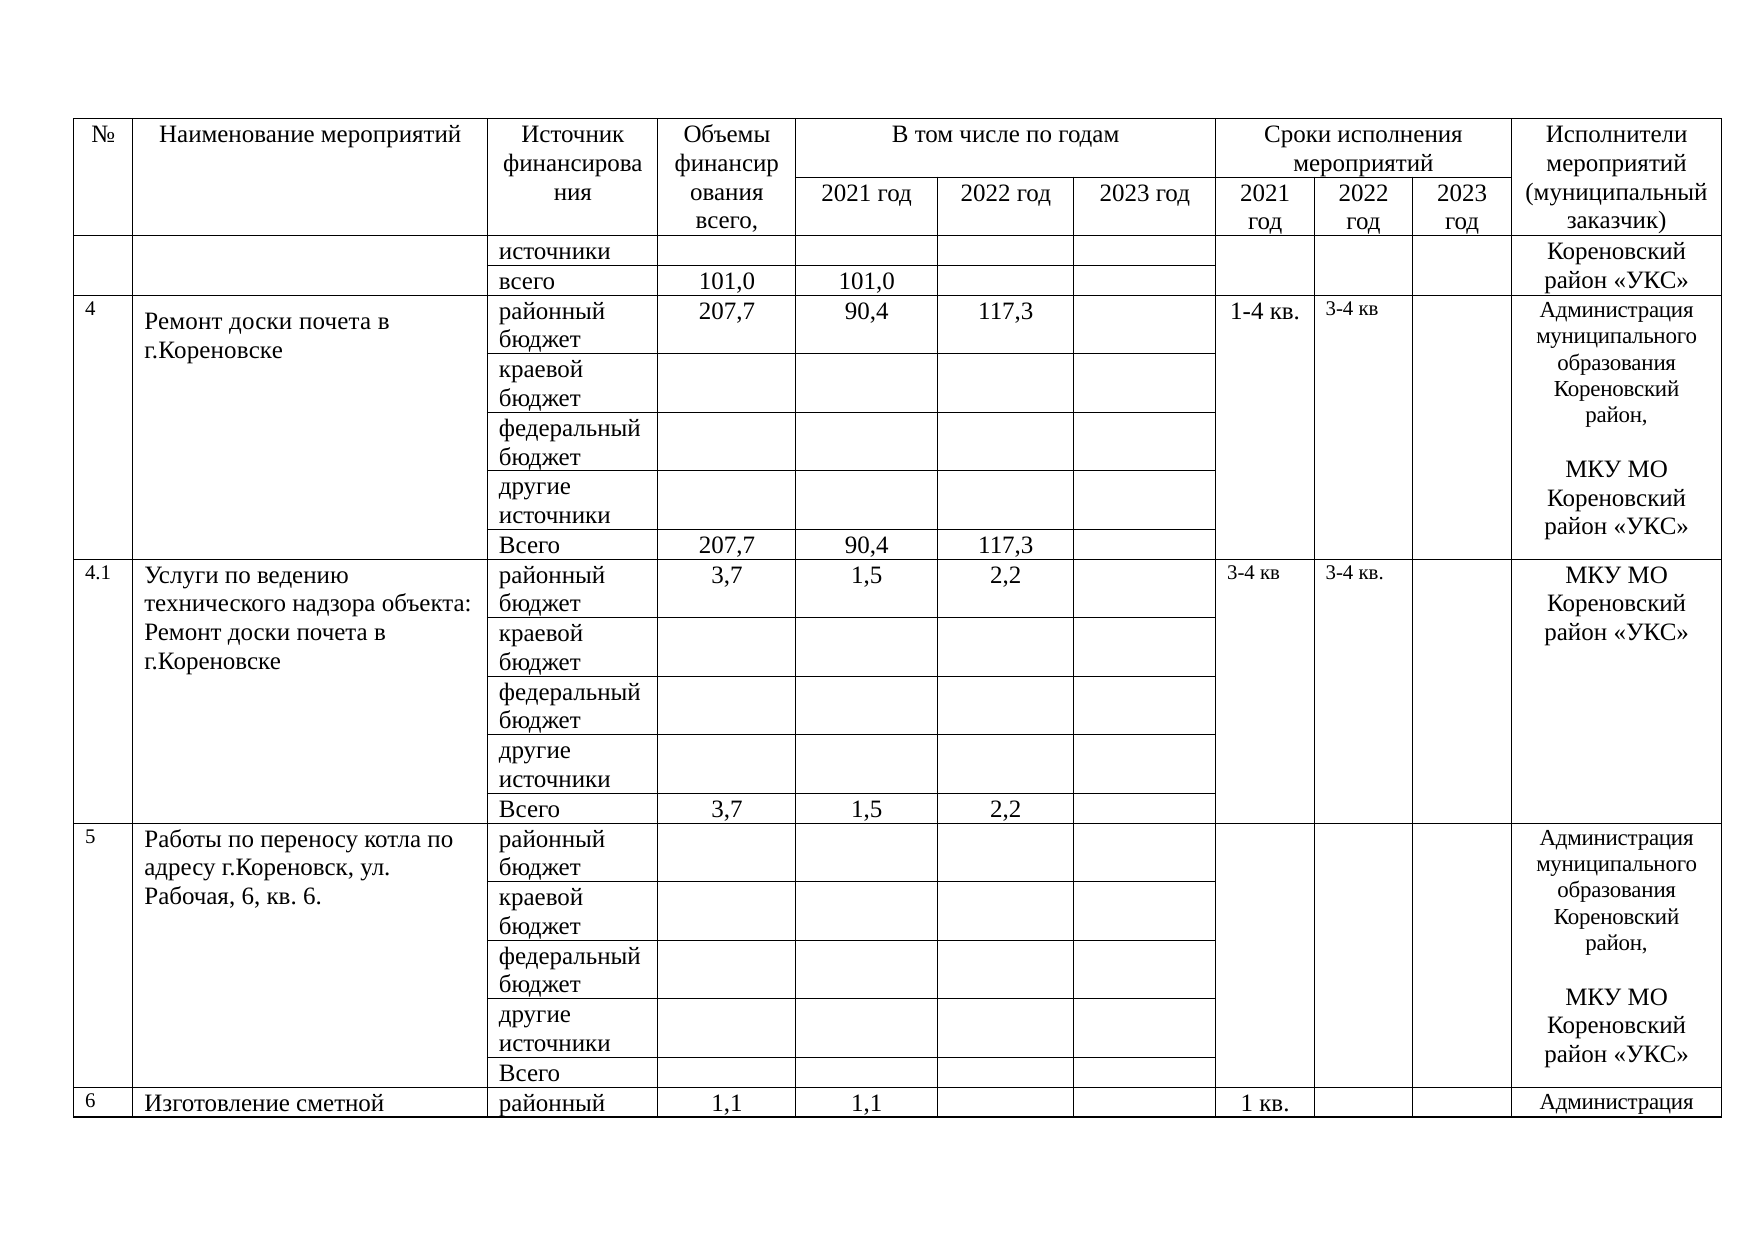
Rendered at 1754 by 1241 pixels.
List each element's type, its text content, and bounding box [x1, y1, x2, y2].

table_cell 2021 год [796, 178, 937, 235]
table_cell [658, 882, 795, 940]
table_cell 101,0 [796, 266, 937, 295]
table_cell [658, 471, 795, 529]
table_header № [74, 119, 132, 235]
table_cell другие источники [488, 471, 657, 529]
table_cell [796, 236, 937, 265]
table_cell [796, 735, 937, 793]
table_cell [796, 941, 937, 998]
table_cell [938, 882, 1073, 940]
table_cell [658, 941, 795, 998]
table_cell [658, 824, 795, 881]
table_cell [796, 471, 937, 529]
table_cell [796, 618, 937, 676]
table_cell [658, 618, 795, 676]
table_cell [1216, 824, 1314, 1087]
table_cell 207,7 [658, 296, 795, 353]
table_header Сроки исполнения мероприятий [1216, 119, 1511, 177]
table_cell Услуги по ведению технического надзора объекта: Ремонт доски почета в г.Кореновске [133, 560, 487, 823]
table_cell [1413, 560, 1511, 823]
table_cell Администрация муниципального образования Кореновский район, МКУ МО Кореновский район «УКС» [1512, 296, 1721, 559]
table_cell [796, 354, 937, 412]
table_cell [1074, 1058, 1215, 1087]
table_cell краевой бюджет [488, 618, 657, 676]
table_cell краевой бюджет [488, 882, 657, 940]
table_cell 90,4 [796, 296, 937, 353]
table_cell другие источники [488, 999, 657, 1057]
table_cell Изготовление сметной [133, 1088, 487, 1116]
table_cell [938, 618, 1073, 676]
table_header Объемы финансирования всего, тыс.рублей [658, 119, 795, 235]
table_cell [938, 413, 1073, 470]
table_cell районный бюджет [488, 296, 657, 353]
table_cell 3-4 кв [1315, 296, 1412, 559]
table_cell всего [488, 266, 657, 295]
table_cell [658, 999, 795, 1057]
table_cell 1,5 [796, 794, 937, 823]
table_header В том числе по годам [796, 119, 1215, 177]
table_cell [658, 735, 795, 793]
table_header Наименование мероприятий [133, 119, 487, 235]
table_cell [1074, 354, 1215, 412]
table_cell [796, 999, 937, 1057]
table_cell [1315, 824, 1412, 1087]
table_cell Ремонт доски почета в г.Кореновске [133, 296, 487, 559]
table_cell [938, 677, 1073, 734]
table_cell [938, 735, 1073, 793]
table_cell 2022 год [1315, 178, 1412, 235]
table_cell 1,1 [796, 1088, 937, 1116]
table_cell [1074, 296, 1215, 353]
table_cell 1,5 [796, 560, 937, 617]
table_cell 207,7 [658, 530, 795, 559]
table_cell [938, 1088, 1073, 1116]
table_cell [796, 413, 937, 470]
table_cell [938, 999, 1073, 1057]
table_cell Всего [488, 1058, 657, 1087]
table_cell 6 [74, 1088, 132, 1116]
table_cell [658, 413, 795, 470]
table_cell [1413, 1088, 1511, 1116]
table_cell районный [488, 1088, 657, 1116]
table_cell районный бюджет [488, 824, 657, 881]
table_cell [1074, 471, 1215, 529]
table_cell 2022 год [938, 178, 1073, 235]
table_cell 117,3 [938, 296, 1073, 353]
table_cell [1074, 236, 1215, 265]
table_cell [938, 1058, 1073, 1087]
table_cell [1413, 824, 1511, 1087]
table_cell [1074, 560, 1215, 617]
table_cell [938, 236, 1073, 265]
table_cell Администрация [1512, 1088, 1721, 1116]
table_cell 2021 год [1216, 178, 1314, 235]
table_cell [938, 266, 1073, 295]
table_cell краевой бюджет [488, 354, 657, 412]
table_cell 3-4 кв [1216, 560, 1314, 823]
table_cell другие источники [488, 735, 657, 793]
table_cell федеральный бюджет [488, 677, 657, 734]
table_cell [658, 677, 795, 734]
table_cell [1074, 794, 1215, 823]
table_cell [938, 824, 1073, 881]
table_cell [1074, 266, 1215, 295]
table_cell районный бюджет [488, 560, 657, 617]
table_cell 2023 год [1413, 178, 1511, 235]
table_cell [796, 677, 937, 734]
table_cell [1315, 1088, 1412, 1116]
table_cell МКУ МО Кореновский район «УКС» [1512, 560, 1721, 823]
table_cell [1074, 824, 1215, 881]
table_cell [1074, 530, 1215, 559]
table_cell [658, 1058, 795, 1087]
table_cell [796, 882, 937, 940]
table_cell Работы по переносу котла по адресу г.Кореновск, ул. Рабочая, 6, кв. 6. [133, 824, 487, 1087]
table_cell 2023 год [1074, 178, 1215, 235]
table_cell [1074, 999, 1215, 1057]
table_cell 2,2 [938, 560, 1073, 617]
table_cell [938, 941, 1073, 998]
table_cell [938, 354, 1073, 412]
table_cell [658, 236, 795, 265]
table_cell 2,2 [938, 794, 1073, 823]
table_cell [1074, 735, 1215, 793]
table_cell [1074, 413, 1215, 470]
table_cell [658, 354, 795, 412]
table_cell 90,4 [796, 530, 937, 559]
table_cell 1-4 кв. [1216, 296, 1314, 559]
table_header Источник финансирования [488, 119, 657, 235]
table_cell 5 [74, 824, 132, 1087]
table_cell [1413, 296, 1511, 559]
table_cell федеральный бюджет [488, 941, 657, 998]
table_cell Администрация муниципального образования Кореновский район, МКУ МО Кореновский район «УКС» [1512, 824, 1721, 1087]
table_cell [1074, 882, 1215, 940]
table_cell источники [488, 236, 657, 265]
table_cell [1074, 677, 1215, 734]
table_header Исполнители мероприятий (муниципальный заказчик) [1512, 119, 1721, 235]
table_cell [1074, 941, 1215, 998]
table_cell 1,1 [658, 1088, 795, 1116]
table_cell 4 [74, 296, 132, 559]
table_cell 3,7 [658, 560, 795, 617]
table_cell Всего [488, 794, 657, 823]
table_cell [938, 471, 1073, 529]
table_cell Всего [488, 530, 657, 559]
table_cell 3-4 кв. [1315, 560, 1412, 823]
table_cell [796, 1058, 937, 1087]
table_cell [1074, 618, 1215, 676]
table_cell 117,3 [938, 530, 1073, 559]
table_cell [1074, 1088, 1215, 1116]
table_cell [796, 824, 937, 881]
table_cell 4.1 [74, 560, 132, 823]
table_cell 101,0 [658, 266, 795, 295]
table_cell 1 кв. [1216, 1088, 1314, 1116]
table_cell 3,7 [658, 794, 795, 823]
table_cell федеральный бюджет [488, 413, 657, 470]
